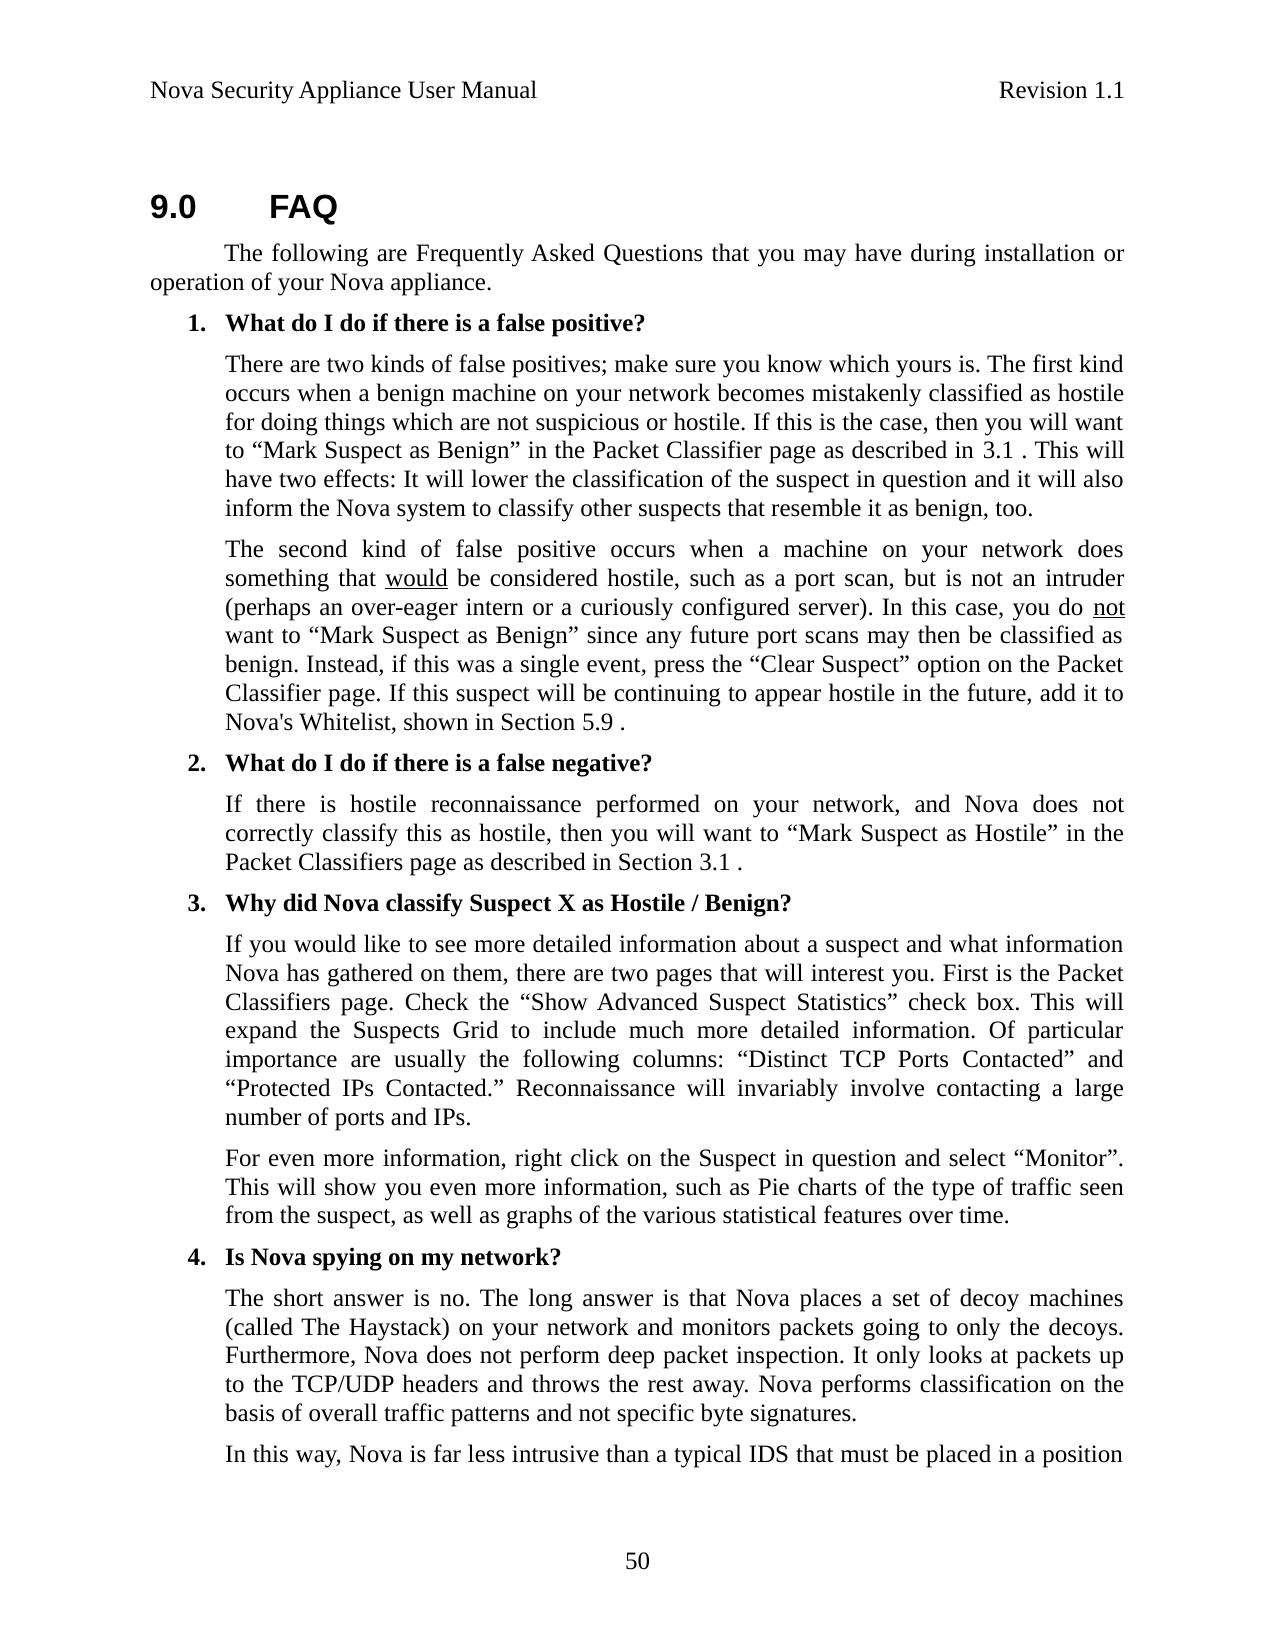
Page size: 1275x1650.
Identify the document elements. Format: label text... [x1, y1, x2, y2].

list What do I do if there is a false positive? [187, 308, 1125, 337]
text The following are Frequently Asked Questions that you may have during installation or operation of your Nova appliance. [150, 238, 1125, 296]
list The second kind of false positive occurs when a machine on your network does something that would be considered hostile, such as a port scan, but is not an intruder (perhaps an over-eager intern or a curiously configured server). In this case, you do not want to “Mark Suspect as Benign” since any future port scans may then be classified as benign. Instead, if this was a single event, press the “Clear Suspect” option on the Packet Classifier page. If this suspect will be continuing to appear hostile in the future, add it to Nova's Whitelist, shown in Section 5.9. [187, 534, 1125, 736]
list Why did Nova classify Suspect X as Hostile / Benign? [187, 888, 1125, 917]
list What do I do if there is a false negative? [187, 748, 1125, 777]
subtitle FAQ [150, 187, 1125, 226]
list The short answer is no. The long answer is that Nova places a set of decoy machines (called The Haystack) on your network and monitors packets going to only the decoys. Furthermore, Nova does not perform deep packet inspection. It only looks at packets up to the TCP/UDP headers and throws the rest away. Nova performs classification on the basis of overall traffic patterns and not specific byte signatures. [187, 1283, 1125, 1427]
list For even more information, right click on the Suspect in question and select “Monitor”. This will show you even more information, such as Pie charts of the type of traffic seen from the suspect, as well as graphs of the various statistical features over time. [187, 1143, 1125, 1229]
list There are two kinds of false positives; make sure you know which yours is. The first kind occurs when a benign machine on your network becomes mistakenly classified as hostile for doing things which are not suspicious or hostile. If this is the case, then you will want to “Mark Suspect as Benign” in the Packet Classifier page as described in 3.1. This will have two effects: It will lower the classification of the suspect in question and it will also inform the Nova system to classify other suspects that resemble it as benign, too. [187, 349, 1125, 522]
list In this way, Nova is far less intrusive than a typical IDS that must be placed in a position [187, 1439, 1125, 1468]
list If you would like to see more detailed information about a suspect and what information Nova has gathered on them, there are two pages that will interest you. First is the Packet Classifiers page. Check the “Show Advanced Suspect Statistics” check box. This will expand the Suspects Grid to include much more detailed information. Of particular importance are usually the following columns: “Distinct TCP Ports Contacted” and “Protected IPs Contacted.” Reconnaissance will invariably involve contacting a large number of ports and IPs. [187, 929, 1125, 1131]
list If there is hostile reconnaissance performed on your network, and Nova does not correctly classify this as hostile, then you will want to “Mark Suspect as Hostile” in the Packet Classifiers page as described in Section 3.1. [187, 789, 1125, 876]
list Is Nova spying on my network? [187, 1242, 1125, 1271]
